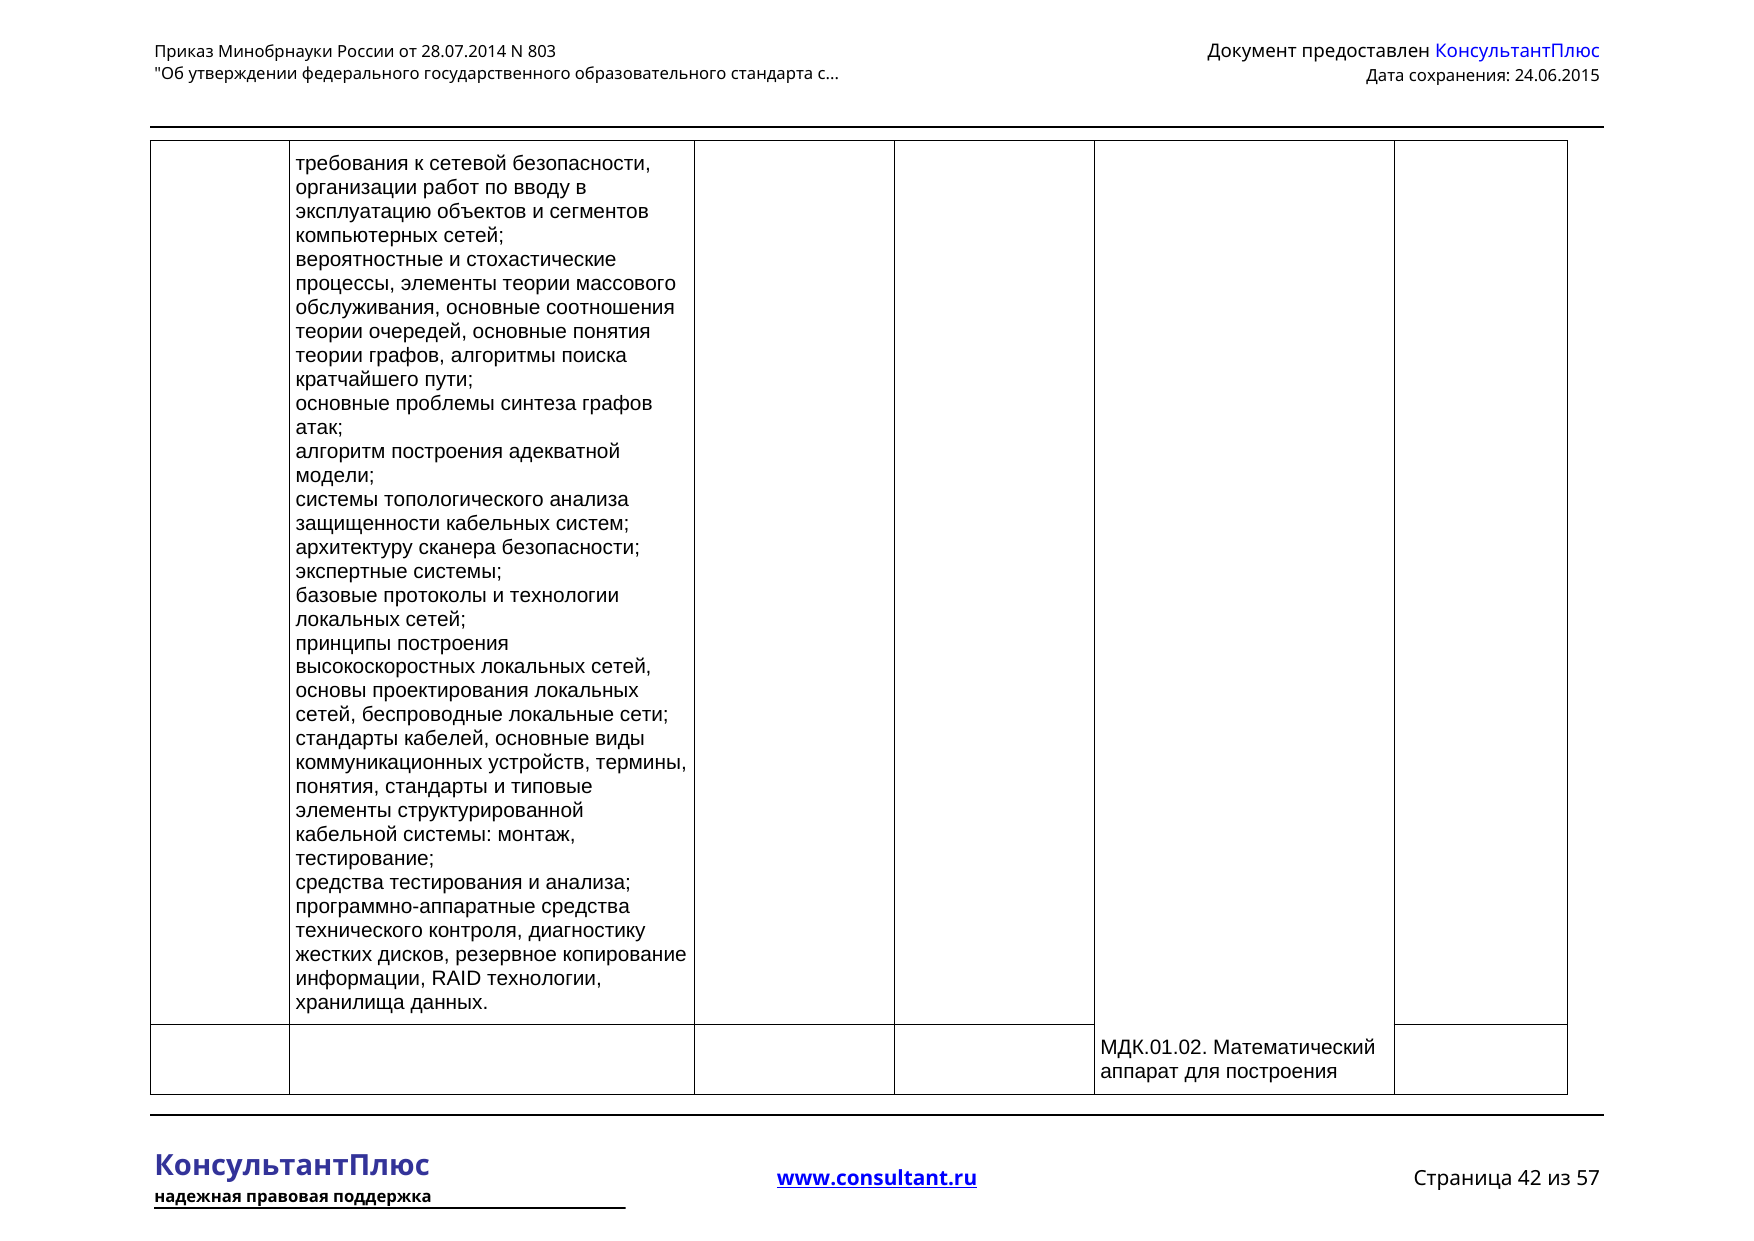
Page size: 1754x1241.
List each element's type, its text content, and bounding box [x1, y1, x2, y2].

table_cell [1395, 141, 1567, 1024]
table_cell [1095, 141, 1394, 1024]
table_cell [895, 1025, 1094, 1093]
table_cell [1395, 1025, 1567, 1093]
table_cell МДК.01.02. Математический аппарат для построения [1095, 1024, 1394, 1093]
table_cell [151, 1025, 289, 1093]
table_cell требования к сетевой безопасности, организации работ по вводу в эксплуатацию объектов и сегментов компьютерных сетей; вероятностные и стохастические процессы, элементы теории массового обслуживания, основные соотношения теории очередей, основные понятия теории графов, алгоритмы поиска кратчайшего пути; основные проблемы синтеза графов атак; алгоритм построения адекватной модели; системы топологического анализа защищенности кабельных систем; архитектуру сканера безопасности; экспертные системы; базовые протоколы и технологии локальных сетей; принципы построения высокоскоростных локальных сетей, основы проектирования локальных сетей, беспроводные локальные сети; стандарты кабелей, основные виды коммуникационных устройств, термины, понятия, стандарты и типовые элементы структурированной кабельной системы: монтаж, тестирование; средства тестирования и анализа; программно-аппаратные средства технического контроля, диагностику жестких дисков, резервное копирование информации, RAID технологии, хранилища данных. [290, 141, 694, 1024]
table_cell [290, 1025, 694, 1093]
table_cell [151, 141, 289, 1024]
table_cell [695, 1025, 894, 1093]
table_cell [895, 141, 1094, 1024]
table_cell [695, 141, 894, 1024]
